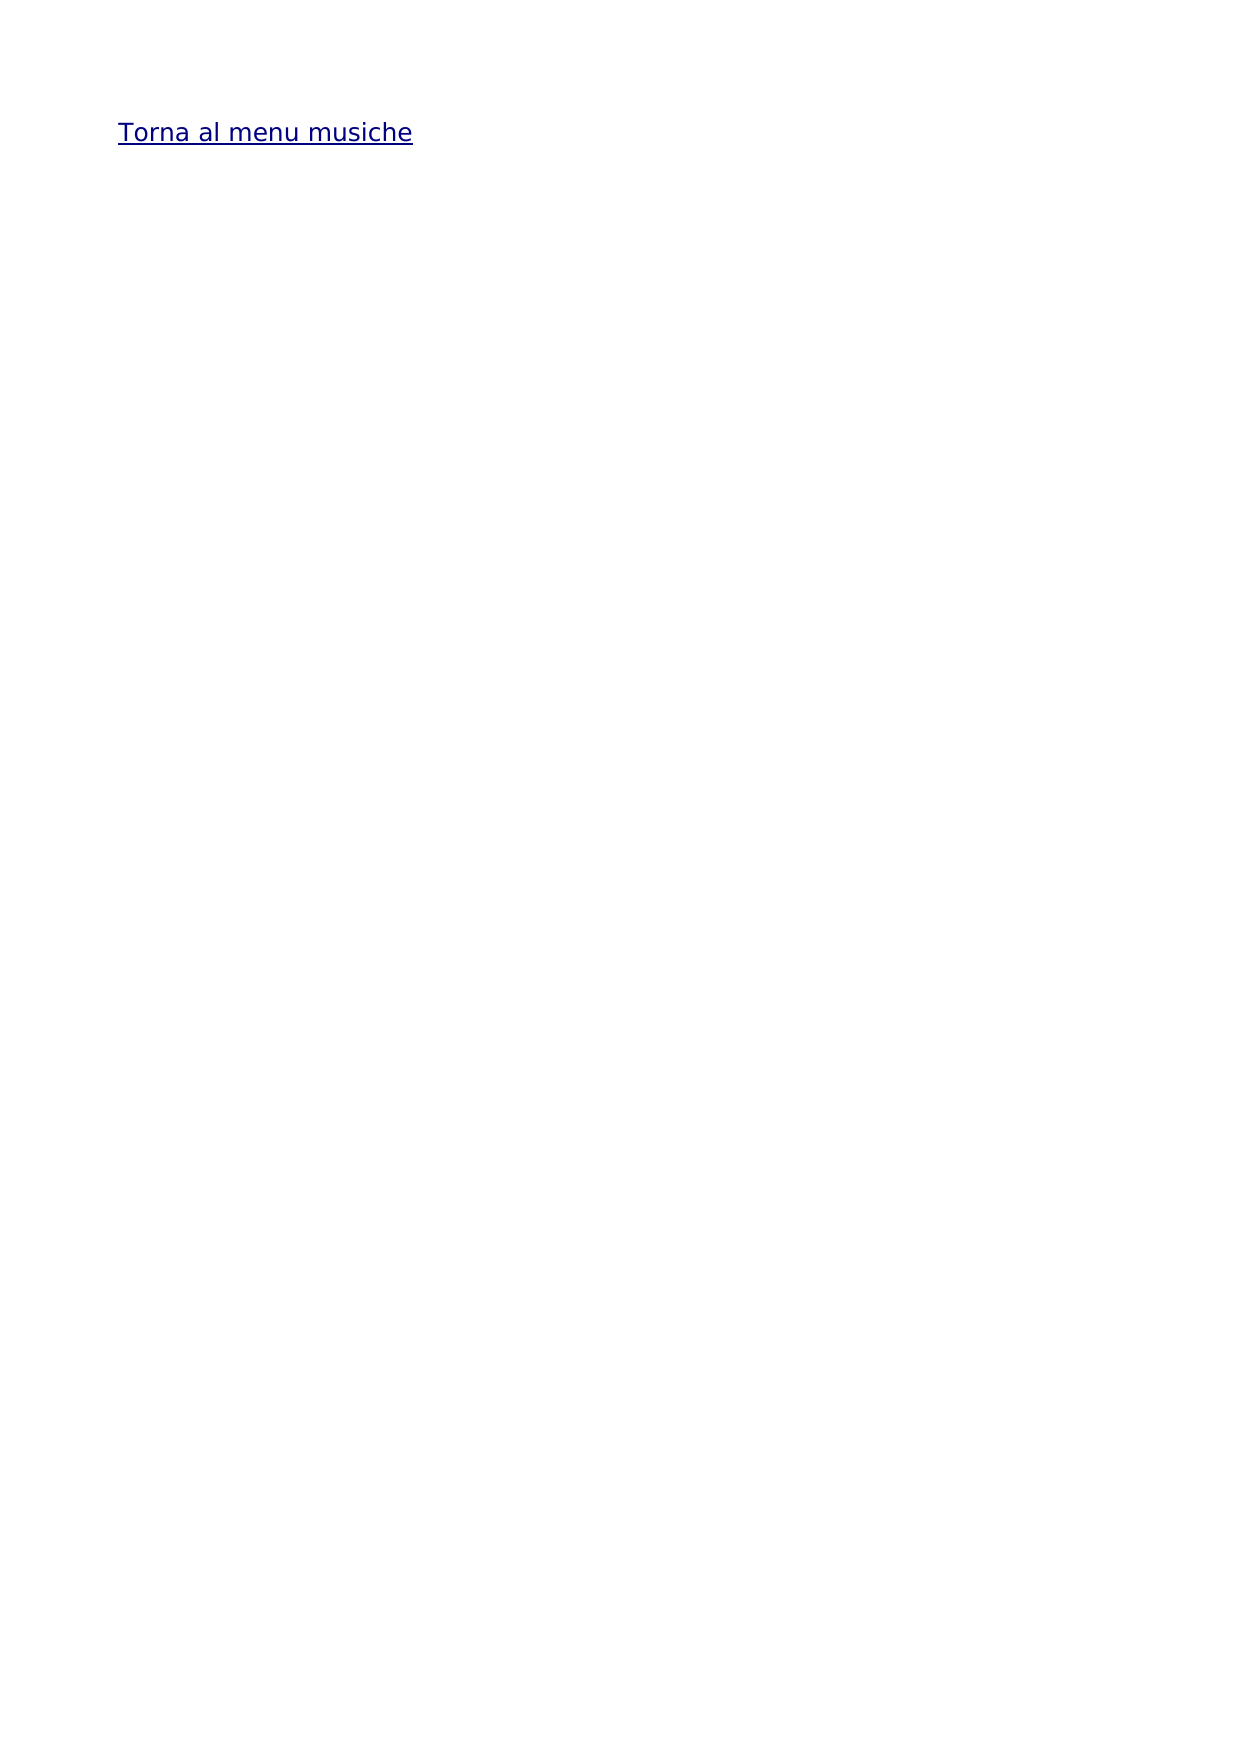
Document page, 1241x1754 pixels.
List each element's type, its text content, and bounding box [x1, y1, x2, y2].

text Torna al menu musiche [118, 118, 1122, 147]
